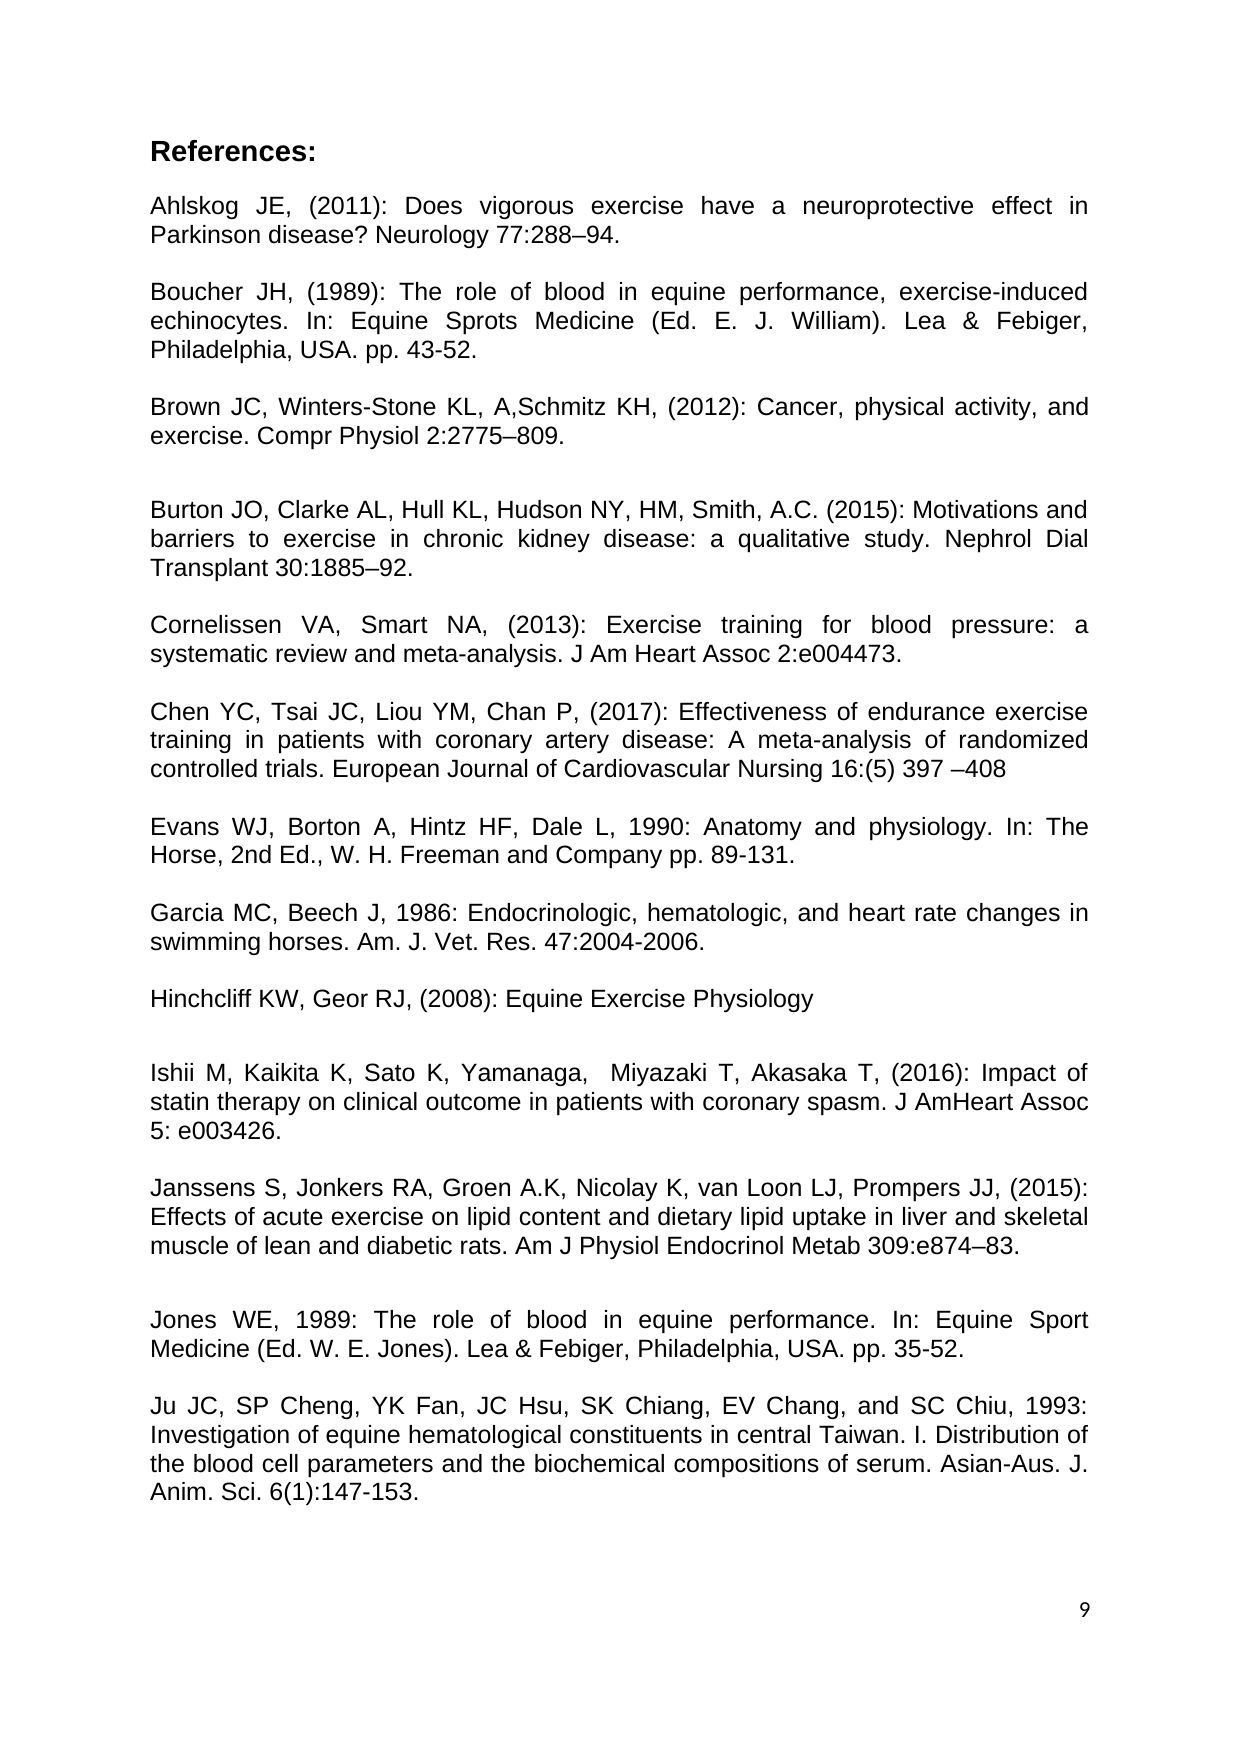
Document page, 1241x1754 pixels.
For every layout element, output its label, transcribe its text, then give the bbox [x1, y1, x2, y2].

text Ju JC, SP Cheng, YK Fan, JC Hsu, SK Chiang, EV Chang, and SC Chiu, 1993: Investigation of equine hematological constituents in central Taiwan. I. Distribution of the blood cell parameters and the biochemical compositions of serum. Asian-Aus. J. Anim. Sci. 6(1):147-153. [150, 1391, 1090, 1506]
text Boucher JH, (1989): The role of blood in equine performance, exercise-induced echinocytes. In: Equine Sprots Medicine (Ed. E. J. William). Lea & Febiger, Philadelphia, USA. pp. 43-52. [150, 277, 1090, 363]
text Janssens S, Jonkers RA, Groen A.K, Nicolay K, van Loon LJ, Prompers JJ, (2015): Effects of acute exercise on lipid content and dietary lipid uptake in liver and skeletal muscle of lean and diabetic rats. Am J Physiol Endocrinol Metab 309:e874–83. [150, 1173, 1090, 1259]
text Garcia MC, Beech J, 1986: Endocrinologic, hematologic, and heart rate changes in swimming horses. Am. J. Vet. Res. 47:2004-2006. [150, 898, 1090, 955]
text Hinchcliff KW, Geor RJ, (2008): Equine Exercise Physiology [150, 984, 1090, 1013]
text Chen YC, Tsai JC, Liou YM, Chan P, (2017): Effectiveness of endurance exercise training in patients with coronary artery disease: A meta-analysis of randomized controlled trials. European Journal of Cardiovascular Nursing 16:(5) 397 –408 [150, 696, 1090, 783]
text Cornelissen VA, Smart NA, (2013): Exercise training for blood pressure: a systematic review and meta-analysis. J Am Heart Assoc 2:e004473. [150, 610, 1090, 668]
text Evans WJ, Borton A, Hintz HF, Dale L, 1990: Anatomy and physiology. In: The Horse, 2nd Ed., W. H. Freeman and Company pp. 89-131. [150, 811, 1090, 869]
text Burton JO, Clarke AL, Hull KL, Hudson NY, HM, Smith, A.C. (2015): Motivations and barriers to exercise in chronic kidney disease: a qualitative study. Nephrol Dial Transplant 30:1885–92. [150, 495, 1090, 581]
text Jones WE, 1989: The role of blood in equine performance. In: Equine Sport Medicine (Ed. W. E. Jones). Lea & Febiger, Philadelphia, USA. pp. 35-52. [150, 1305, 1090, 1362]
text Ahlskog JE, (2011): Does vigorous exercise have a neuroprotective effect in Parkinson disease? Neurology 77:288–94. [150, 191, 1090, 248]
text Ishii M, Kaikita K, Sato K, Yamanaga, Miyazaki T, Akasaka T, (2016): Impact of statin therapy on clinical outcome in patients with coronary spasm. J AmHeart Assoc 5: e003426. [150, 1058, 1090, 1144]
subtitle References: [150, 133, 1090, 167]
text Brown JC, Winters-Stone KL, A,Schmitz KH, (2012): Cancer, physical activity, and exercise. Compr Physiol 2:2775–809. [150, 392, 1090, 450]
